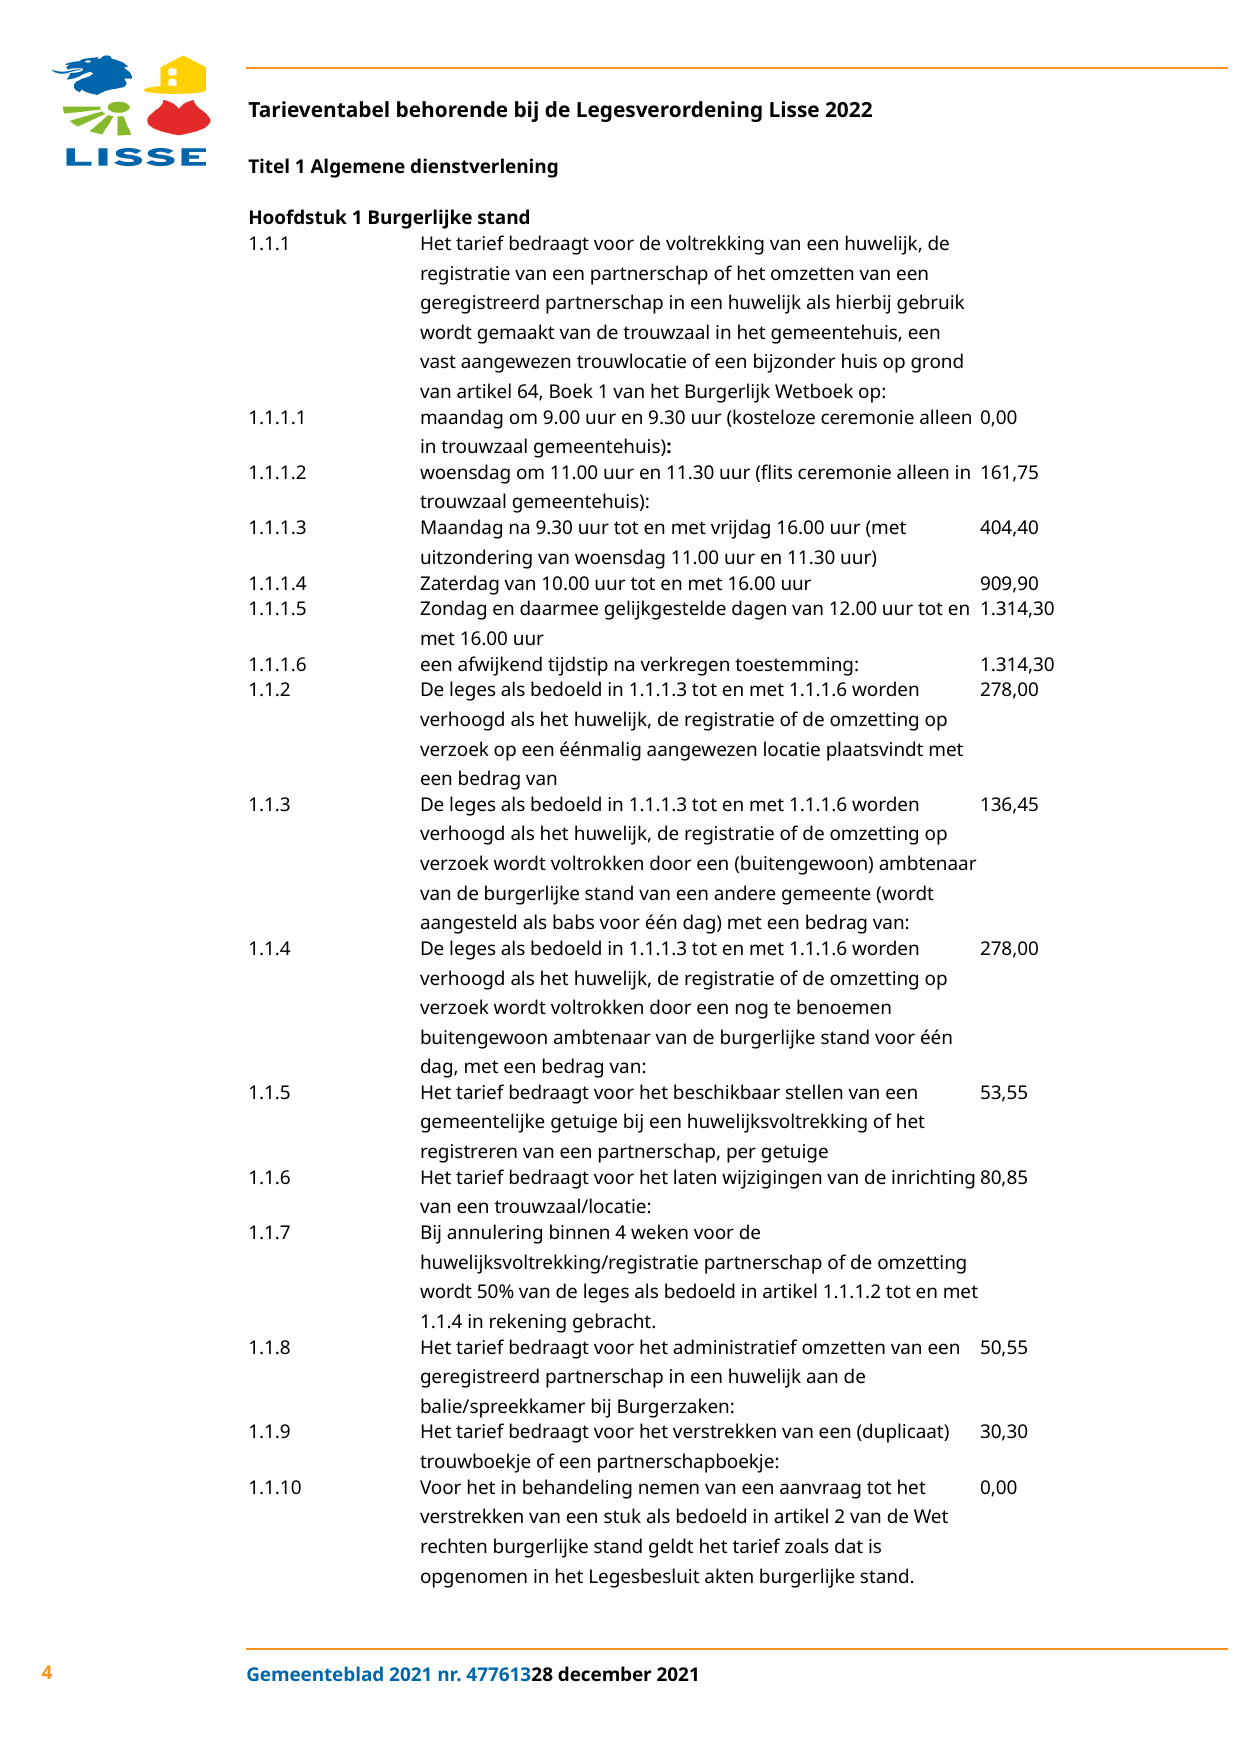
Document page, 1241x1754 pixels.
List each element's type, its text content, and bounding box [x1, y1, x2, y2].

table_cell 404,40 [980, 515, 1152, 570]
table_cell 278,00 [980, 677, 1152, 791]
table_cell De leges als bedoeld in 1.1.1.3 tot en met 1.1.1.6 worden verhoogd als het huwelijk, de registratie of de omzetting op verzoek wordt voltrokken door een nog te benoemen buitengewoon ambtenaar van de burgerlijke stand voor één dag, met een bedrag van: [420, 935, 980, 1079]
table_cell 1.1.6 [248, 1164, 420, 1219]
picture [41, 47, 231, 172]
table_cell 1.1.1.3 [248, 515, 420, 570]
table_cell 1.1.2 [248, 677, 420, 791]
table_cell 1.1.5 [248, 1079, 420, 1164]
table_cell 1.1.1 [248, 230, 420, 404]
table_cell 1.1.8 [248, 1334, 420, 1419]
table_cell Bij annulering binnen 4 weken voor de huwelijksvoltrekking/registratie partnerschap of de omzetting wordt 50% van de leges als bedoeld in artikel 1.1.1.2 tot en met 1.1.4 in rekening gebracht. [420, 1219, 980, 1334]
table_cell 1.1.1.1 [248, 404, 420, 459]
table_cell een afwijkend tijdstip na verkregen toestemming: [420, 651, 980, 677]
table_cell Het tarief bedraagt voor het administratief omzetten van een geregistreerd partnerschap in een huwelijk aan de balie/spreekkamer bij Burgerzaken: [420, 1334, 980, 1419]
table_cell 1.1.4 [248, 935, 420, 1079]
table_cell Hoofdstuk 1 Burgerlijke stand [248, 205, 980, 230]
table_cell Voor het in behandeling nemen van een aanvraag tot het verstrekken van een stuk als bedoeld in artikel 2 van de Wet rechten burgerlijke stand geldt het tarief zoals dat is opgenomen in het Legesbesluit akten burgerlijke stand. [420, 1474, 980, 1588]
table_cell 1.1.1.6 [248, 651, 420, 677]
table_cell [980, 1219, 1152, 1334]
table_cell [980, 179, 1152, 204]
table_cell [980, 205, 1152, 230]
table_cell 161,75 [980, 459, 1152, 514]
table_header [980, 153, 1152, 179]
table_cell Maandag na 9.30 uur tot en met vrijdag 16.00 uur (met uitzondering van woensdag 11.00 uur en 11.30 uur) [420, 515, 980, 570]
table_cell 1.1.9 [248, 1419, 420, 1474]
text Tarieventabel behorende bij de Legesverordening Lisse 2022 [248, 95, 1152, 123]
table_cell Het tarief bedraagt voor de voltrekking van een huwelijk, de registratie van een partnerschap of het omzetten van een geregistreerd partnerschap in een huwelijk als hierbij gebruik wordt gemaakt van de trouwzaal in het gemeentehuis, een vast aangewezen trouwlocatie of een bijzonder huis op grond van artikel 64, Boek 1 van het Burgerlijk Wetboek op: [420, 230, 980, 404]
table_cell 1.314,30 [980, 596, 1152, 651]
table_cell 80,85 [980, 1164, 1152, 1219]
table_cell 278,00 [980, 935, 1152, 1079]
table_cell 1.1.1.4 [248, 570, 420, 596]
table_header Titel 1 Algemene dienstverlening [248, 153, 980, 179]
table_cell De leges als bedoeld in 1.1.1.3 tot en met 1.1.1.6 worden verhoogd als het huwelijk, de registratie of de omzetting op verzoek op een éénmalig aangewezen locatie plaatsvindt met een bedrag van [420, 677, 980, 791]
table_cell Het tarief bedraagt voor het verstrekken van een (duplicaat) trouwboekje of een partnerschapboekje: [420, 1419, 980, 1474]
table_cell Zondag en daarmee gelijkgestelde dagen van 12.00 uur tot en met 16.00 uur [420, 596, 980, 651]
table_cell [248, 179, 420, 204]
table_cell woensdag om 11.00 uur en 11.30 uur (flits ceremonie alleen in trouwzaal gemeentehuis): [420, 459, 980, 514]
table_cell 1.1.10 [248, 1474, 420, 1588]
table_cell 0,00 [980, 1474, 1152, 1588]
table_cell Het tarief bedraagt voor het beschikbaar stellen van een gemeentelijke getuige bij een huwelijksvoltrekking of het registreren van een partnerschap, per getuige [420, 1079, 980, 1164]
table_cell 909,90 [980, 570, 1152, 596]
table_cell De leges als bedoeld in 1.1.1.3 tot en met 1.1.1.6 worden verhoogd als het huwelijk, de registratie of de omzetting op verzoek wordt voltrokken door een (buitengewoon) ambtenaar van de burgerlijke stand van een andere gemeente (wordt aangesteld als babs voor één dag) met een bedrag van: [420, 791, 980, 935]
table_cell Het tarief bedraagt voor het laten wijzigingen van de inrichting van een trouwzaal/locatie: [420, 1164, 980, 1219]
table_cell 53,55 [980, 1079, 1152, 1164]
table_cell 1.1.3 [248, 791, 420, 935]
table_cell 50,55 [980, 1334, 1152, 1419]
table_cell [980, 230, 1152, 404]
table_cell 1.1.1.2 [248, 459, 420, 514]
table_cell [420, 179, 980, 204]
table_cell 1.1.1.5 [248, 596, 420, 651]
table_cell 0,00 [980, 404, 1152, 459]
table_cell maandag om 9.00 uur en 9.30 uur (kosteloze ceremonie alleen in trouwzaal gemeentehuis): [420, 404, 980, 459]
table_cell Zaterdag van 10.00 uur tot en met 16.00 uur [420, 570, 980, 596]
table_cell 1.314,30 [980, 651, 1152, 677]
table_cell 30,30 [980, 1419, 1152, 1474]
table_cell 1.1.7 [248, 1219, 420, 1334]
table_cell 136,45 [980, 791, 1152, 935]
